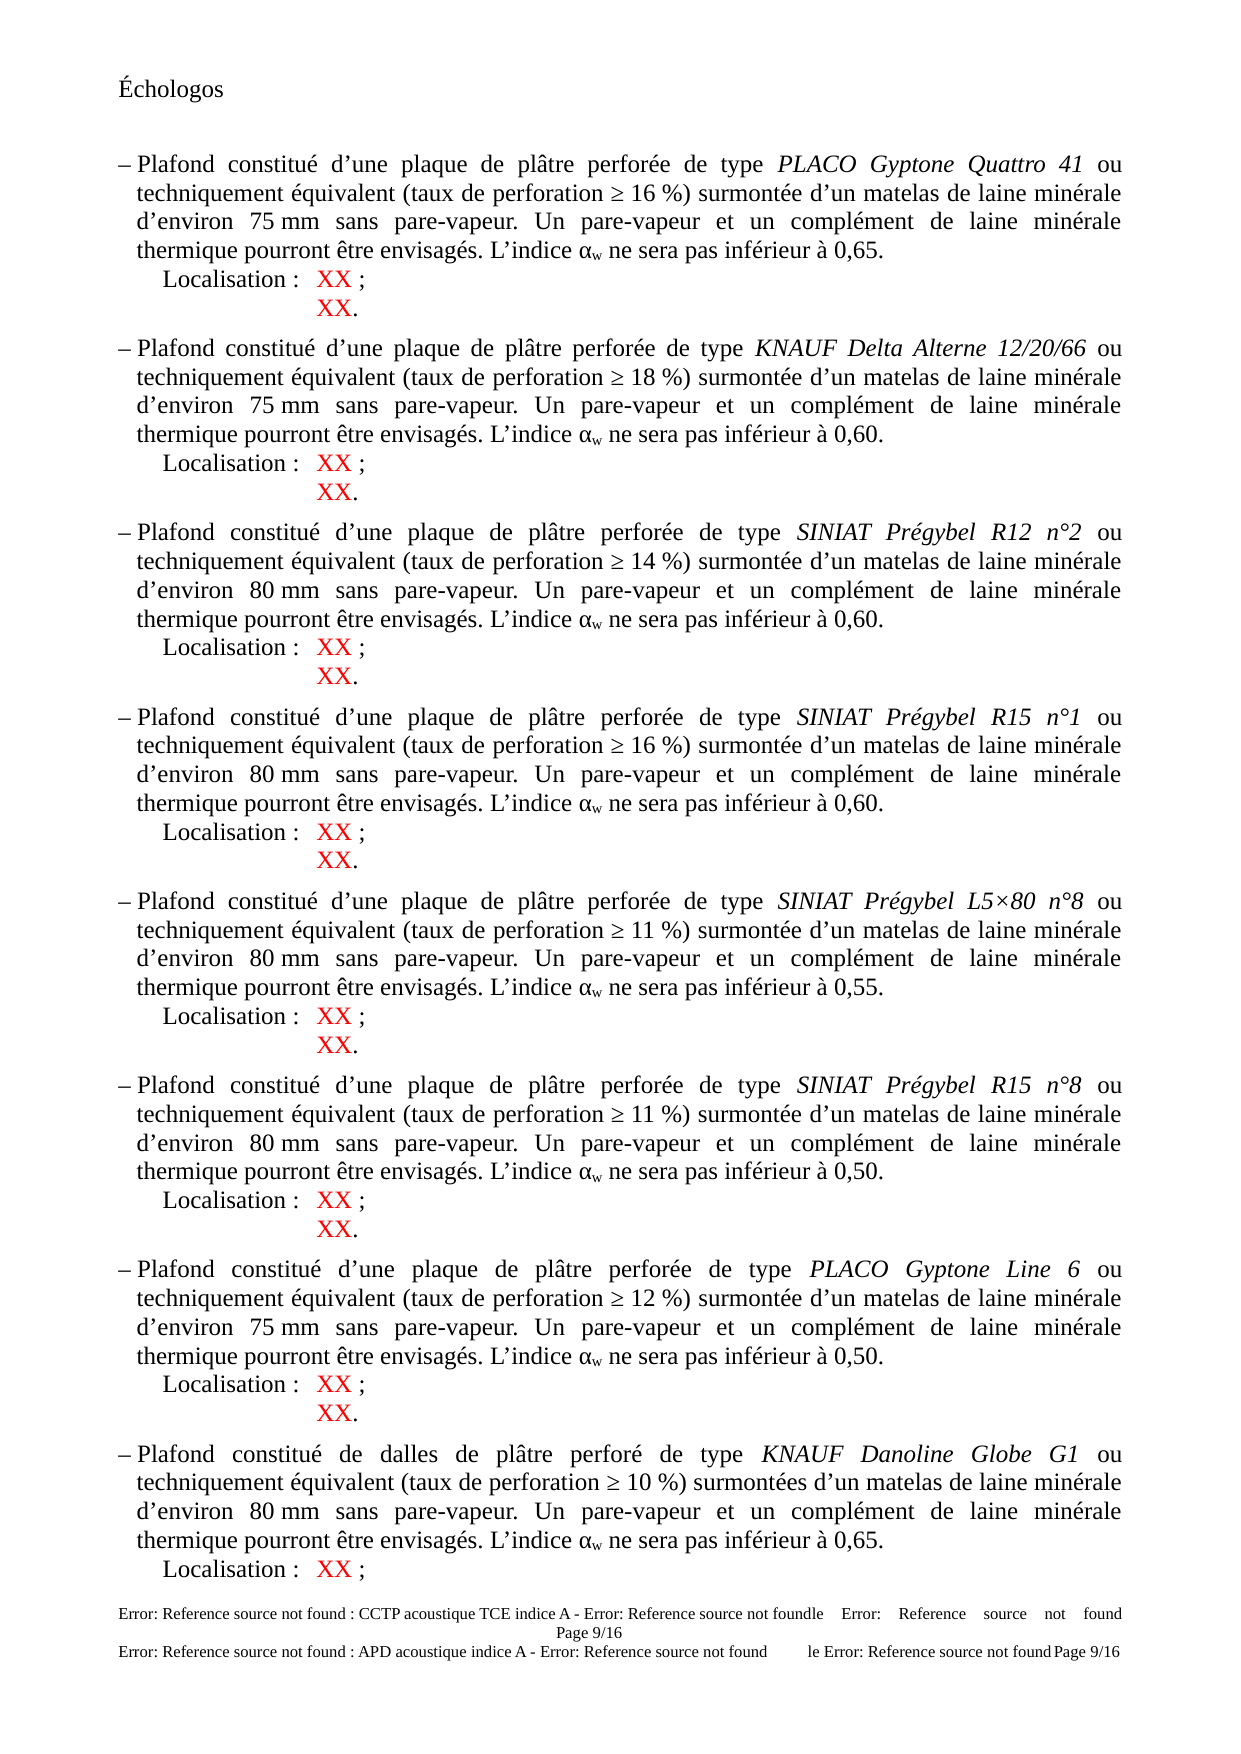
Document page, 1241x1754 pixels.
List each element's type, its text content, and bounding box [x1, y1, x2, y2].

text Localisation : XX ; [162, 448, 1122, 477]
text – Plafond constitué d’une plaque de plâtre perforée de type PLACO Gyptone Line 6 ou techniquement équivalent (taux de perforation ≥ 12 %) surmontée d’un matelas de laine minérale d’environ 75 mm sans pare-vapeur. Un pare-vapeur et un complément de laine minérale thermique pourront être envisagés. L’indice αw ne sera pas inférieur à 0,50. [118, 1254, 1122, 1369]
text Localisation : XX ; [162, 1001, 1122, 1030]
text – Plafond constitué de dalles de plâtre perforé de type KNAUF Danoline Globe G1 ou techniquement équivalent (taux de perforation ≥ 10 %) surmontées d’un matelas de laine minérale d’environ 80 mm sans pare-vapeur. Un pare-vapeur et un complément de laine minérale thermique pourront être envisagés. L’indice αw ne sera pas inférieur à 0,65. [118, 1439, 1122, 1554]
text Localisation : XX ; [162, 817, 1122, 845]
text XX. [162, 661, 1122, 690]
text XX. [162, 477, 1122, 506]
text XX. [162, 845, 1122, 874]
text XX. [162, 1030, 1122, 1058]
text Localisation : XX ; [162, 264, 1122, 293]
text XX. [162, 1214, 1122, 1243]
text Localisation : XX ; [162, 1369, 1122, 1398]
text – Plafond constitué d’une plaque de plâtre perforée de type KNAUF Delta Alterne 12/20/66 ou techniquement équivalent (taux de perforation ≥ 18 %) surmontée d’un matelas de laine minérale d’environ 75 mm sans pare-vapeur. Un pare-vapeur et un complément de laine minérale thermique pourront être envisagés. L’indice αw ne sera pas inférieur à 0,60. [118, 333, 1122, 448]
text – Plafond constitué d’une plaque de plâtre perforée de type SINIAT Prégybel R15 n°1 ou techniquement équivalent (taux de perforation ≥ 16 %) surmontée d’un matelas de laine minérale d’environ 80 mm sans pare-vapeur. Un pare-vapeur et un complément de laine minérale thermique pourront être envisagés. L’indice αw ne sera pas inférieur à 0,60. [118, 702, 1122, 817]
text Localisation : XX ; [162, 1554, 1122, 1582]
text – Plafond constitué d’une plaque de plâtre perforée de type SINIAT Prégybel R15 n°8 ou techniquement équivalent (taux de perforation ≥ 11 %) surmontée d’un matelas de laine minérale d’environ 80 mm sans pare-vapeur. Un pare-vapeur et un complément de laine minérale thermique pourront être envisagés. L’indice αw ne sera pas inférieur à 0,50. [118, 1070, 1122, 1185]
text XX. [162, 1398, 1122, 1427]
text Localisation : XX ; [162, 1185, 1122, 1214]
text Localisation : XX ; [162, 632, 1122, 661]
text – Plafond constitué d’une plaque de plâtre perforée de type SINIAT Prégybel L5×80 n°8 ou techniquement équivalent (taux de perforation ≥ 11 %) surmontée d’un matelas de laine minérale d’environ 80 mm sans pare-vapeur. Un pare-vapeur et un complément de laine minérale thermique pourront être envisagés. L’indice αw ne sera pas inférieur à 0,55. [118, 886, 1122, 1001]
text – Plafond constitué d’une plaque de plâtre perforée de type PLACO Gyptone Quattro 41 ou techniquement équivalent (taux de perforation ≥ 16 %) surmontée d’un matelas de laine minérale d’environ 75 mm sans pare-vapeur. Un pare-vapeur et un complément de laine minérale thermique pourront être envisagés. L’indice αw ne sera pas inférieur à 0,65. [118, 149, 1122, 264]
text XX. [162, 293, 1122, 321]
text – Plafond constitué d’une plaque de plâtre perforée de type SINIAT Prégybel R12 n°2 ou techniquement équivalent (taux de perforation ≥ 14 %) surmontée d’un matelas de laine minérale d’environ 80 mm sans pare-vapeur. Un pare-vapeur et un complément de laine minérale thermique pourront être envisagés. L’indice αw ne sera pas inférieur à 0,60. [118, 517, 1122, 632]
